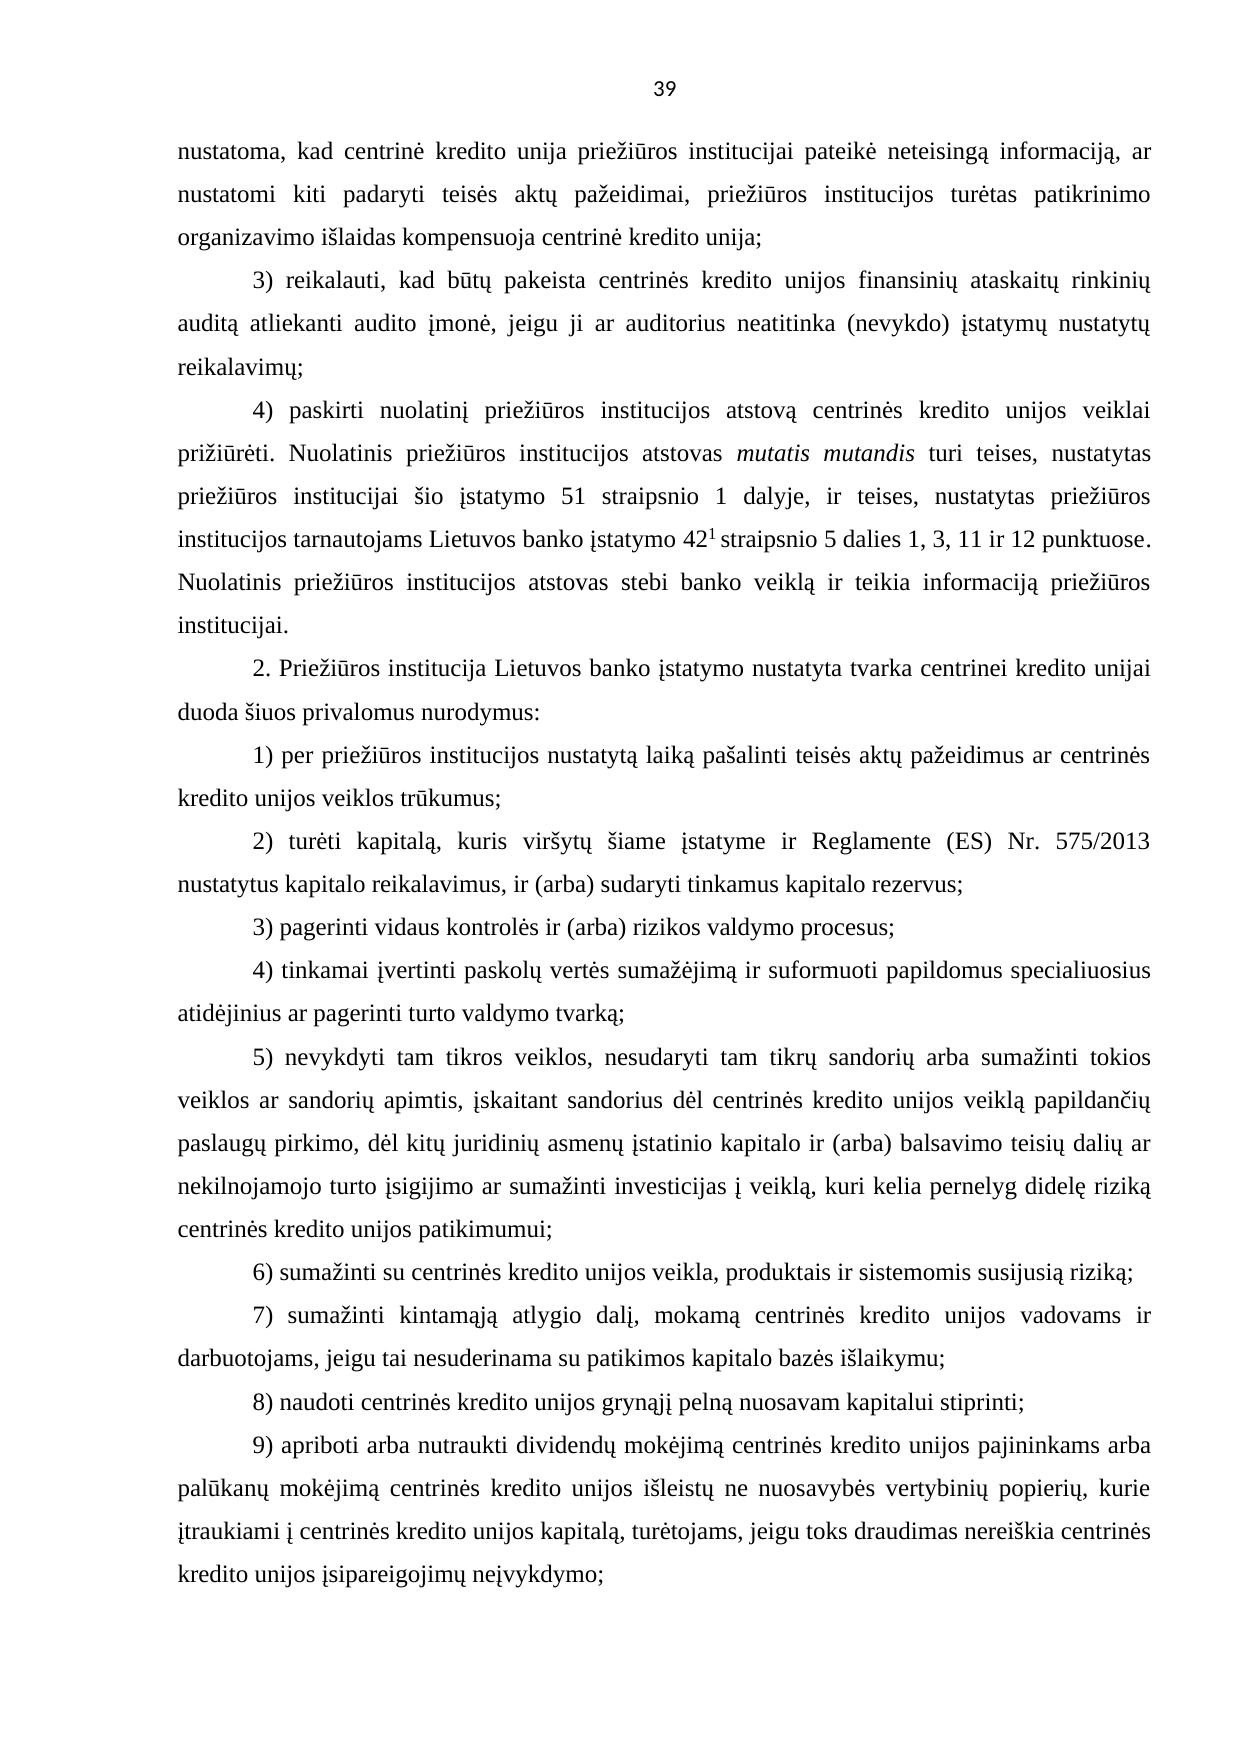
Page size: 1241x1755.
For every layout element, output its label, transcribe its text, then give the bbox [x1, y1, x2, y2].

text 4) paskirti nuolatinį priežiūros institucijos atstovą centrinės kredito unijos veiklai prižiūrėti. Nuolatinis priežiūros institucijos atstovas mutatis mutandis turi teises, nustatytas priežiūros institucijai šio įstatymo 51 straipsnio 1 dalyje, ir teises, nustatytas priežiūros institucijos tarnautojams Lietuvos banko įstatymo 421 straipsnio 5 dalies 1, 3, 11 ir 12 punktuose. Nuolatinis priežiūros institucijos atstovas stebi banko veiklą ir teikia informaciją priežiūros institucijai. [177, 395, 1152, 639]
text 4) tinkamai įvertinti paskolų vertės sumažėjimą ir suformuoti papildomus specialiuosius atidėjinius ar pagerinti turto valdymo tvarką; [177, 955, 1152, 1027]
text 8) naudoti centrinės kredito unijos grynąjį pelną nuosavam kapitalui stiprinti; [177, 1387, 1152, 1415]
text 7) sumažinti kintamąją atlygio dalį, mokamą centrinės kredito unijos vadovams ir darbuotojams, jeigu tai nesuderinama su patikimos kapitalo bazės išlaikymu; [177, 1300, 1152, 1372]
text 3) pagerinti vidaus kontrolės ir (arba) rizikos valdymo procesus; [177, 912, 1152, 941]
text 2) turėti kapitalą, kuris viršytų šiame įstatyme ir Reglamente (ES) Nr. 575/2013 nustatytus kapitalo reikalavimus, ir (arba) sudaryti tinkamus kapitalo rezervus; [177, 826, 1152, 898]
text 3) reikalauti, kad būtų pakeista centrinės kredito unijos finansinių ataskaitų rinkinių auditą atliekanti audito įmonė, jeigu ji ar auditorius neatitinka (nevykdo) įstatymų nustatytų reikalavimų; [177, 265, 1152, 380]
text 1) per priežiūros institucijos nustatytą laiką pašalinti teisės aktų pažeidimus ar centrinės kredito unijos veiklos trūkumus; [177, 740, 1152, 812]
text nustatoma, kad centrinė kredito unija priežiūros institucijai pateikė neteisingą informaciją, ar nustatomi kiti padaryti teisės aktų pažeidimai, priežiūros institucijos turėtas patikrinimo organizavimo išlaidas kompensuoja centrinė kredito unija; [177, 136, 1152, 251]
text 6) sumažinti su centrinės kredito unijos veikla, produktais ir sistemomis susijusią riziką; [177, 1257, 1152, 1286]
text 9) apriboti arba nutraukti dividendų mokėjimą centrinės kredito unijos pajininkams arba palūkanų mokėjimą centrinės kredito unijos išleistų ne nuosavybės vertybinių popierių, kurie įtraukiami į centrinės kredito unijos kapitalą, turėtojams, jeigu toks draudimas nereiškia centrinės kredito unijos įsipareigojimų neįvykdymo; [177, 1430, 1152, 1588]
text 5) nevykdyti tam tikros veiklos, nesudaryti tam tikrų sandorių arba sumažinti tokios veiklos ar sandorių apimtis, įskaitant sandorius dėl centrinės kredito unijos veiklą papildančių paslaugų pirkimo, dėl kitų juridinių asmenų įstatinio kapitalo ir (arba) balsavimo teisių dalių ar nekilnojamojo turto įsigijimo ar sumažinti investicijas į veiklą, kuri kelia pernelyg didelę riziką centrinės kredito unijos patikimumui; [177, 1042, 1152, 1243]
text 2. Priežiūros institucija Lietuvos banko įstatymo nustatyta tvarka centrinei kredito unijai duoda šiuos privalomus nurodymus: [177, 653, 1152, 725]
